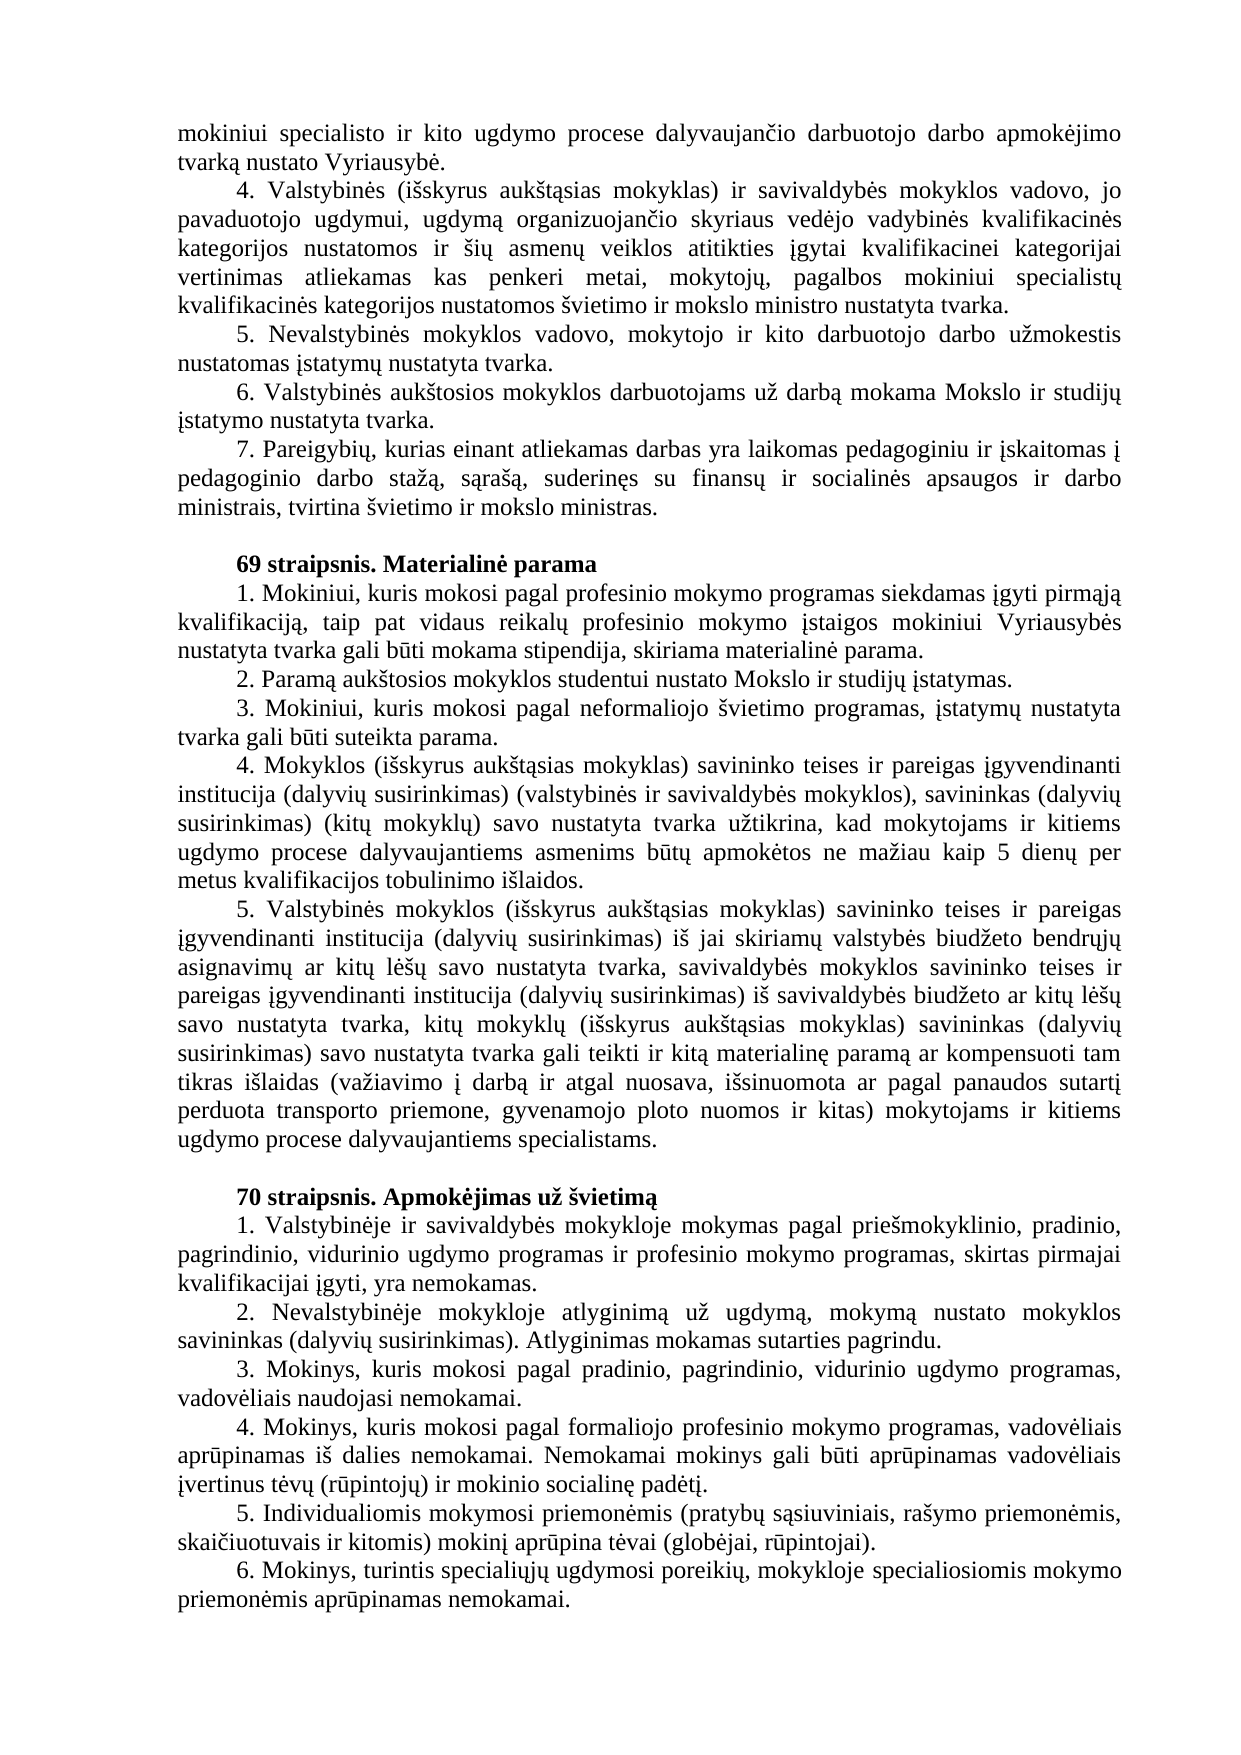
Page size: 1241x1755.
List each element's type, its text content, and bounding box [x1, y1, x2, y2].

text 70 straipsnis. Apmokėjimas už švietimą [177, 1182, 1122, 1211]
text 6. Mokinys, turintis specialiųjų ugdymosi poreikių, mokykloje specialiosiomis mokymo priemonėmis aprūpinamas nemokamai. [177, 1556, 1122, 1613]
text 2. Nevalstybinėje mokykloje atlyginimą už ugdymą, mokymą nustato mokyklos savininkas (dalyvių susirinkimas). Atlyginimas mokamas sutarties pagrindu. [177, 1297, 1122, 1354]
text 3. Mokinys, kuris mokosi pagal pradinio, pagrindinio, vidurinio ugdymo programas, vadovėliais naudojasi nemokamai. [177, 1354, 1122, 1412]
text 5. Nevalstybinės mokyklos vadovo, mokytojo ir kito darbuotojo darbo užmokestis nustatomas įstatymų nustatyta tvarka. [177, 319, 1122, 377]
text 4. Mokyklos (išskyrus aukštąsias mokyklas) savininko teises ir pareigas įgyvendinanti institucija (dalyvių susirinkimas) (valstybinės ir savivaldybės mokyklos), savininkas (dalyvių susirinkimas) (kitų mokyklų) savo nustatyta tvarka užtikrina, kad mokytojams ir kitiems ugdymo procese dalyvaujantiems asmenims būtų apmokėtos ne mažiau kaip 5 dienų per metus kvalifikacijos tobulinimo išlaidos. [177, 751, 1122, 894]
text 4. Mokinys, kuris mokosi pagal formaliojo profesinio mokymo programas, vadovėliais aprūpinamas iš dalies nemokamai. Nemokamai mokinys gali būti aprūpinamas vadovėliais įvertinus tėvų (rūpintojų) ir mokinio socialinę padėtį. [177, 1412, 1122, 1498]
text 5. Individualiomis mokymosi priemonėmis (pratybų sąsiuviniais, rašymo priemonėmis, skaičiuotuvais ir kitomis) mokinį aprūpina tėvai (globėjai, rūpintojai). [177, 1498, 1122, 1556]
text 69 straipsnis. Materialinė parama [177, 549, 1122, 578]
text 1. Mokiniui, kuris mokosi pagal profesinio mokymo programas siekdamas įgyti pirmąją kvalifikaciją, taip pat vidaus reikalų profesinio mokymo įstaigos mokiniui Vyriausybės nustatyta tvarka gali būti mokama stipendija, skiriama materialinė parama. [177, 578, 1122, 664]
text 4. Valstybinės (išskyrus aukštąsias mokyklas) ir savivaldybės mokyklos vadovo, jo pavaduotojo ugdymui, ugdymą organizuojančio skyriaus vedėjo vadybinės kvalifikacinės kategorijos nustatomos ir šių asmenų veiklos atitikties įgytai kvalifikacinei kategorijai vertinimas atliekamas kas penkeri metai, mokytojų, pagalbos mokiniui specialistų kvalifikacinės kategorijos nustatomos švietimo ir mokslo ministro nustatyta tvarka. [177, 176, 1122, 319]
text 5. Valstybinės mokyklos (išskyrus aukštąsias mokyklas) savininko teises ir pareigas įgyvendinanti institucija (dalyvių susirinkimas) iš jai skiriamų valstybės biudžeto bendrųjų asignavimų ar kitų lėšų savo nustatyta tvarka, savivaldybės mokyklos savininko teises ir pareigas įgyvendinanti institucija (dalyvių susirinkimas) iš savivaldybės biudžeto ar kitų lėšų savo nustatyta tvarka, kitų mokyklų (išskyrus aukštąsias mokyklas) savininkas (dalyvių susirinkimas) savo nustatyta tvarka gali teikti ir kitą materialinę paramą ar kompensuoti tam tikras išlaidas (važiavimo į darbą ir atgal nuosava, išsinuomota ar pagal panaudos sutartį perduota transporto priemone, gyvenamojo ploto nuomos ir kitas) mokytojams ir kitiems ugdymo procese dalyvaujantiems specialistams. [177, 894, 1122, 1153]
text 6. Valstybinės aukštosios mokyklos darbuotojams už darbą mokama Mokslo ir studijų įstatymo nustatyta tvarka. [177, 377, 1122, 434]
text 3. Mokiniui, kuris mokosi pagal neformaliojo švietimo programas, įstatymų nustatyta tvarka gali būti suteikta parama. [177, 693, 1122, 751]
text mokiniui specialisto ir kito ugdymo procese dalyvaujančio darbuotojo darbo apmokėjimo tvarką nustato Vyriausybė. [177, 118, 1122, 176]
text 1. Valstybinėje ir savivaldybės mokykloje mokymas pagal priešmokyklinio, pradinio, pagrindinio, vidurinio ugdymo programas ir profesinio mokymo programas, skirtas pirmajai kvalifikacijai įgyti, yra nemokamas. [177, 1211, 1122, 1297]
text 7. Pareigybių, kurias einant atliekamas darbas yra laikomas pedagoginiu ir įskaitomas į pedagoginio darbo stažą, sąrašą, suderinęs su finansų ir socialinės apsaugos ir darbo ministrais, tvirtina švietimo ir mokslo ministras. [177, 434, 1122, 521]
text 2. Paramą aukštosios mokyklos studentui nustato Mokslo ir studijų įstatymas. [177, 664, 1122, 693]
